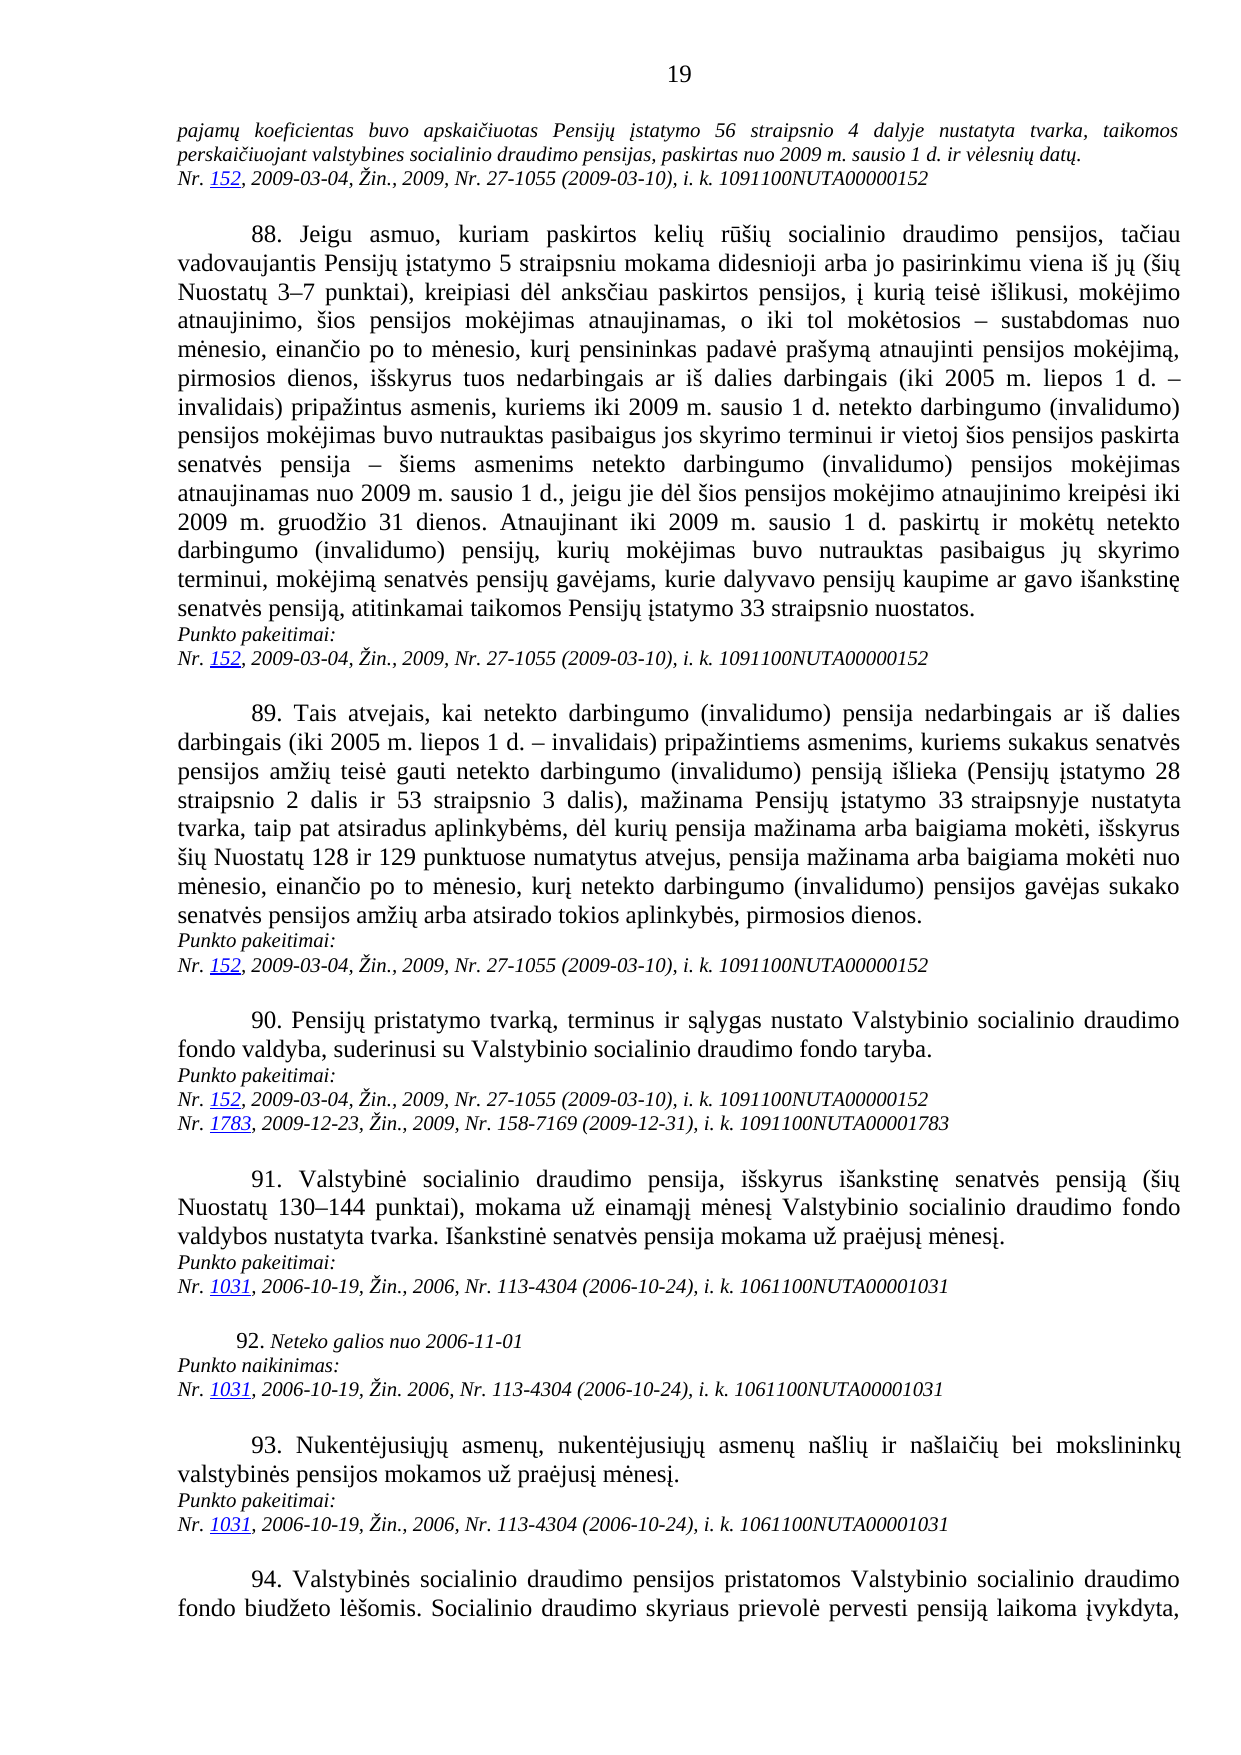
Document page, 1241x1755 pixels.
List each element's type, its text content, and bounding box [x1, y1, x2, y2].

text Nr. 152, 2009-03-04, Žin., 2009, Nr. 27-1055 (2009-03-10), i. k. 1091100NUTA00000152 [177, 166, 1181, 190]
text pajamų koeficientas buvo apskaičiuotas Pensijų įstatymo 56 straipsnio 4 dalyje nustatyta tvarka, taikomos perskaičiuojant valstybines socialinio draudimo pensijas, paskirtas nuo 2009 m. sausio 1 d. ir vėlesnių datų. [177, 118, 1181, 166]
text 88. Jeigu asmuo, kuriam paskirtos kelių rūšių socialinio draudimo pensijos, tačiau vadovaujantis Pensijų įstatymo 5 straipsniu mokama didesnioji arba jo pasirinkimu viena iš jų (šių Nuostatų 3–7 punktai), kreipiasi dėl anksčiau paskirtos pensijos, į kurią teisė išlikusi, mokėjimo atnaujinimo, šios pensijos mokėjimas atnaujinamas, o iki tol mokėtosios – sustabdomas nuo mėnesio, einančio po to mėnesio, kurį pensininkas padavė prašymą atnaujinti pensijos mokėjimą, pirmosios dienos, išskyrus tuos nedarbingais ar iš dalies darbingais (iki 2005 m. liepos 1 d. – invalidais) pripažintus asmenis, kuriems iki 2009 m. sausio 1 d. netekto darbingumo (invalidumo) pensijos mokėjimas buvo nutrauktas pasibaigus jos skyrimo terminui ir vietoj šios pensijos paskirta senatvės pensija – šiems asmenims netekto darbingumo (invalidumo) pensijos mokėjimas atnaujinamas nuo 2009 m. sausio 1 d., jeigu jie dėl šios pensijos mokėjimo atnaujinimo kreipėsi iki 2009 m. gruodžio 31 dienos. Atnaujinant iki 2009 m. sausio 1 d. paskirtų ir mokėtų netekto darbingumo (invalidumo) pensijų, kurių mokėjimas buvo nutrauktas pasibaigus jų skyrimo terminui, mokėjimą senatvės pensijų gavėjams, kurie dalyvavo pensijų kaupime ar gavo išankstinę senatvės pensiją, atitinkamai taikomos Pensijų įstatymo 33 straipsnio nuostatos. [177, 219, 1181, 622]
text Punkto pakeitimai: [177, 1250, 1181, 1274]
text Nr. 152, 2009-03-04, Žin., 2009, Nr. 27-1055 (2009-03-10), i. k. 1091100NUTA00000152 [177, 1087, 1181, 1111]
text Nr. 152, 2009-03-04, Žin., 2009, Nr. 27-1055 (2009-03-10), i. k. 1091100NUTA00000152 [177, 952, 1181, 977]
text Punkto pakeitimai: [177, 622, 1181, 646]
text Nr. 1783, 2009-12-23, Žin., 2009, Nr. 158-7169 (2009-12-31), i. k. 1091100NUTA00001783 [177, 1111, 1181, 1135]
text 93. Nukentėjusiųjų asmenų, nukentėjusiųjų asmenų našlių ir našlaičių bei mokslininkų valstybinės pensijos mokamos už praėjusį mėnesį. [177, 1430, 1181, 1488]
text 91. Valstybinė socialinio draudimo pensija, išskyrus išankstinę senatvės pensiją (šių Nuostatų 130–144 punktai), mokama už einamąjį mėnesį Valstybinio socialinio draudimo fondo valdybos nustatyta tvarka. Išankstinė senatvės pensija mokama už praėjusį mėnesį. [177, 1164, 1181, 1250]
text Nr. 1031, 2006-10-19, Žin., 2006, Nr. 113-4304 (2006-10-24), i. k. 1061100NUTA00001031 [177, 1512, 1181, 1536]
text 94. Valstybinės socialinio draudimo pensijos pristatomos Valstybinio socialinio draudimo fondo biudžeto lėšomis. Socialinio draudimo skyriaus prievolė pervesti pensiją laikoma įvykdyta, [177, 1564, 1181, 1622]
text 90. Pensijų pristatymo tvarką, terminus ir sąlygas nustato Valstybinio socialinio draudimo fondo valdyba, suderinusi su Valstybinio socialinio draudimo fondo taryba. [177, 1005, 1181, 1063]
text 89. Tais atvejais, kai netekto darbingumo (invalidumo) pensija nedarbingais ar iš dalies darbingais (iki 2005 m. liepos 1 d. – invalidais) pripažintiems asmenims, kuriems sukakus senatvės pensijos amžių teisė gauti netekto darbingumo (invalidumo) pensiją išlieka (Pensijų įstatymo 28 straipsnio 2 dalis ir 53 straipsnio 3 dalis), mažinama Pensijų įstatymo 33 straipsnyje nustatyta tvarka, taip pat atsiradus aplinkybėms, dėl kurių pensija mažinama arba baigiama mokėti, išskyrus šių Nuostatų 128 ir 129 punktuose numatytus atvejus, pensija mažinama arba baigiama mokėti nuo mėnesio, einančio po to mėnesio, kurį netekto darbingumo (invalidumo) pensijos gavėjas sukako senatvės pensijos amžių arba atsirado tokios aplinkybės, pirmosios dienos. [177, 698, 1181, 928]
text Nr. 152, 2009-03-04, Žin., 2009, Nr. 27-1055 (2009-03-10), i. k. 1091100NUTA00000152 [177, 646, 1181, 670]
text Punkto pakeitimai: [177, 1488, 1181, 1512]
text 92. Neteko galios nuo 2006-11-01 [177, 1327, 1181, 1353]
text Nr. 1031, 2006-10-19, Žin., 2006, Nr. 113-4304 (2006-10-24), i. k. 1061100NUTA00001031 [177, 1274, 1181, 1298]
text Punkto pakeitimai: [177, 928, 1181, 952]
text Nr. 1031, 2006-10-19, Žin. 2006, Nr. 113-4304 (2006-10-24), i. k. 1061100NUTA00001031 [177, 1377, 1181, 1401]
text Punkto naikinimas: [177, 1353, 1181, 1377]
text Punkto pakeitimai: [177, 1063, 1181, 1087]
